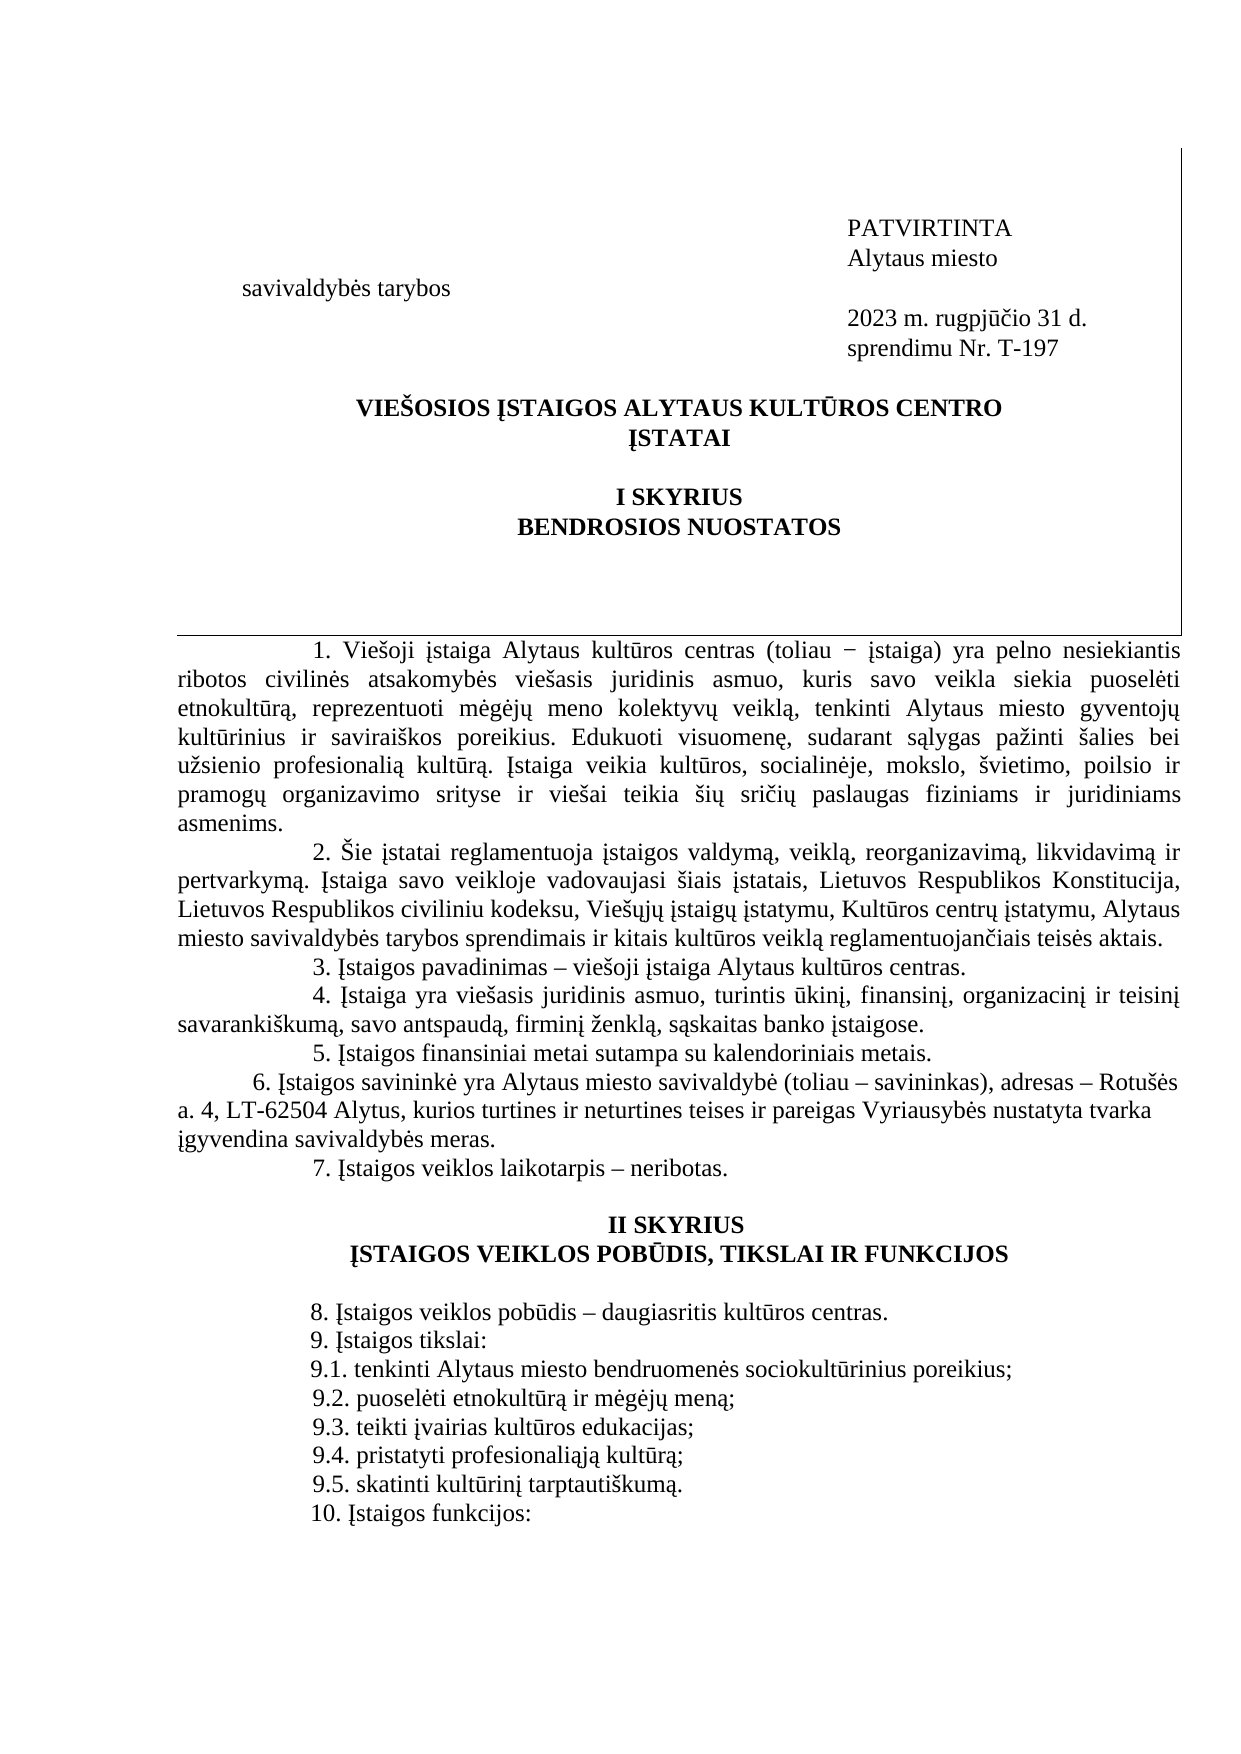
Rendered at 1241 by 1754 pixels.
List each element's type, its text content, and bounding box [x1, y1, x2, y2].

text ĮSTAIGOS VEIKLOS POBŪDIS, TIKSLAI IR FUNKCIJOS [177, 1239, 1181, 1268]
text II SKYRIUS [177, 1211, 1181, 1239]
text 9. Įstaigos tikslai: [177, 1326, 1181, 1354]
text ĮSTATAI [177, 421, 1181, 451]
text 6. Įstaigos savininkė yra Alytaus miesto savivaldybė (toliau – savininkas), adresas – Rotušės a. 4, LT-62504 Alytus, kurios turtines ir neturtines teises ir pareigas Vyriausybės nustatyta tvarka įgyvendina savivaldybės meras. [177, 1067, 1181, 1153]
text 9.3. teikti įvairias kultūros edukacijas; [177, 1412, 1181, 1441]
text 1. Viešoji įstaiga Alytaus kultūros centras (toliau − įstaiga) yra pelno nesiekiantis ribotos civilinės atsakomybės viešasis juridinis asmuo, kuris savo veikla siekia puoselėti etnokultūrą, reprezentuoti mėgėjų meno kolektyvų veiklą, tenkinti Alytaus miesto gyventojų kultūrinius ir saviraiškos poreikius. Edukuoti visuomenę, sudarant sąlygas pažinti šalies bei užsienio profesionalią kultūrą. Įstaiga veikia kultūros, socialinėje, mokslo, švietimo, poilsio ir pramogų organizavimo srityse ir viešai teikia šių sričių paslaugas fiziniams ir juridiniams asmenims. [177, 636, 1181, 837]
text 9.5. skatinti kultūrinį tarptautiškumą. [177, 1469, 1181, 1498]
text VIEŠOSIOS ĮSTAIGOS ALYTAUS KULTŪROS CENTRO [177, 392, 1181, 421]
text 7. Įstaigos veiklos laikotarpis – neribotas. [177, 1153, 1181, 1182]
text PATVIRTINTA [177, 148, 1181, 242]
text 2. Šie įstatai reglamentuoja įstaigos valdymą, veiklą, reorganizavimą, likvidavimą ir pertvarkymą. Įstaiga savo veikloje vadovaujasi šiais įstatais, Lietuvos Respublikos Konstitucija, Lietuvos Respublikos civiliniu kodeksu, Viešųjų įstaigų įstatymu, Kultūros centrų įstatymu, Alytaus miesto savivaldybės tarybos sprendimais ir kitais kultūros veiklą reglamentuojančiais teisės aktais. [177, 837, 1181, 952]
text 9.2. puoselėti etnokultūrą ir mėgėjų meną; [177, 1383, 1181, 1412]
text 10. Įstaigos funkcijos: [177, 1498, 1181, 1527]
text 2023 m. rugpjūčio 31 d. [177, 302, 1181, 332]
text Alytaus miesto savivaldybės tarybos [177, 242, 1181, 302]
text 9.1. tenkinti Alytaus miesto bendruomenės sociokultūrinius poreikius; [177, 1354, 1181, 1383]
text 5. Įstaigos finansiniai metai sutampa su kalendoriniais metais. [177, 1038, 1181, 1067]
text 4. Įstaiga yra viešasis juridinis asmuo, turintis ūkinį, finansinį, organizacinį ir teisinį savarankiškumą, savo antspaudą, firminį ženklą, sąskaitas banko įstaigose. [177, 981, 1181, 1038]
text BENDROSIOS NUOSTATOS [177, 511, 1181, 541]
text 8. Įstaigos veiklos pobūdis – daugiasritis kultūros centras. [177, 1297, 1181, 1326]
text I SKYRIUS [177, 481, 1181, 511]
text 3. Įstaigos pavadinimas – viešoji įstaiga Alytaus kultūros centras. [177, 952, 1181, 981]
text 9.4. pristatyti profesionaliąją kultūrą; [177, 1441, 1181, 1469]
text sprendimu Nr. T-197 [177, 332, 1181, 362]
